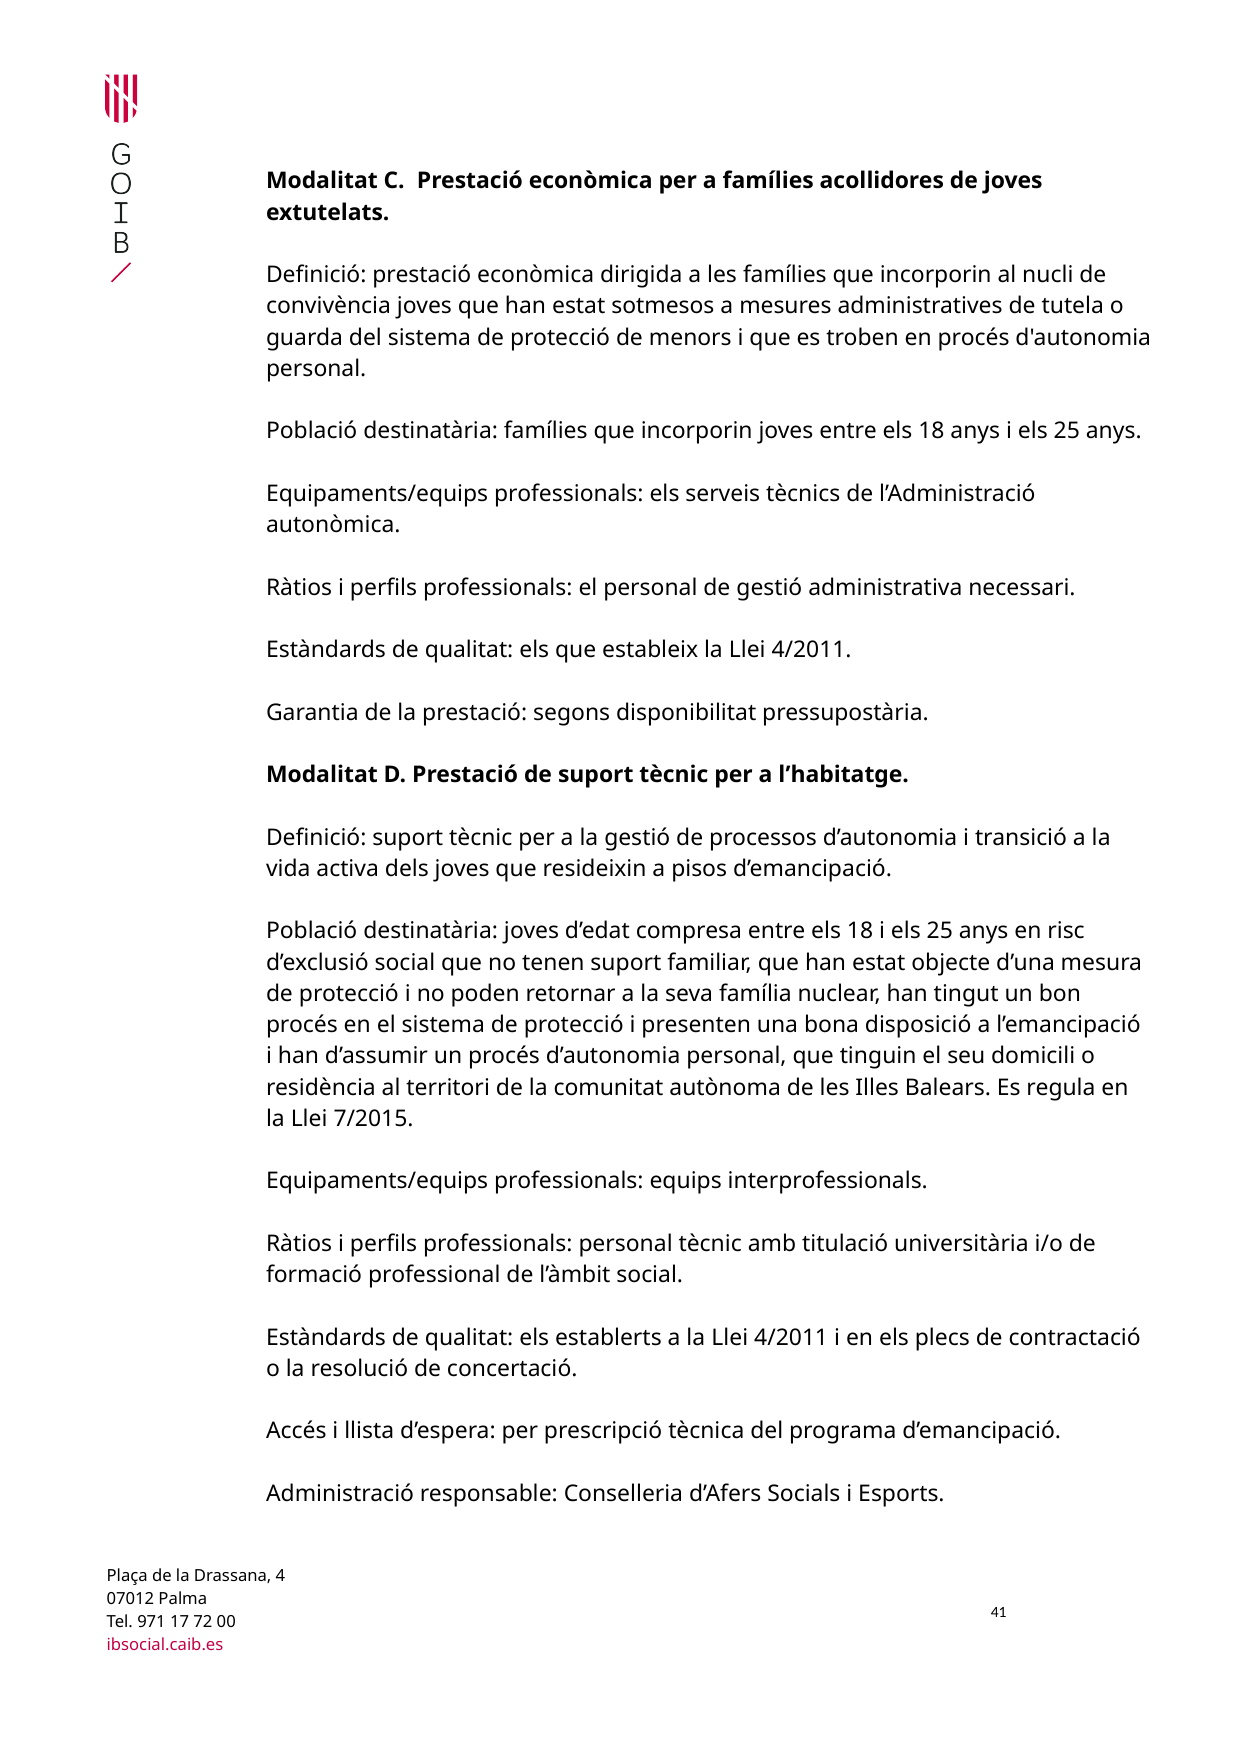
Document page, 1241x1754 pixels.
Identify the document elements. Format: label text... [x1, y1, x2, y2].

text Ràtios i perfils professionals: personal tècnic amb titulació universitària i/o de formació professional de l’àmbit social. [266, 1227, 1152, 1289]
text Modalitat D. Prestació de suport tècnic per a l’habitatge. [266, 758, 1152, 789]
text Definició: suport tècnic per a la gestió de processos d’autonomia i transició a la vida activa dels joves que resideixin a pisos d’emancipació. [266, 820, 1152, 883]
text Accés i llista d’espera: per prescripció tècnica del programa d’emancipació. [266, 1414, 1152, 1445]
text Equipaments/equips professionals: equips interprofessionals. [266, 1164, 1152, 1195]
text Estàndards de qualitat: els establerts a la Llei 4/2011 i en els plecs de contractació o la resolució de concertació. [266, 1320, 1152, 1383]
text Modalitat C. Prestació econòmica per a famílies acollidores de joves extutelats. [266, 164, 1152, 227]
text Administració responsable: Conselleria d’Afers Socials i Esports. [266, 1477, 1152, 1508]
text Ràtios i perfils professionals: el personal de gestió administrativa necessari. [266, 570, 1152, 602]
text Garantia de la prestació: segons disponibilitat pressupostària. [266, 695, 1152, 727]
picture [76, 51, 166, 313]
text Població destinatària: joves d’edat compresa entre els 18 i els 25 anys en risc d’exclusió social que no tenen suport familiar, que han estat objecte d’una mesura de protecció i no poden retornar a la seva família nuclear, han tingut un bon procés en el sistema de protecció i presenten una bona disposició a l’emancipació i han d’assumir un procés d’autonomia personal, que tinguin el seu domicili o residència al territori de la comunitat autònoma de les Illes Balears. Es regula en la Llei 7/2015. [266, 914, 1152, 1133]
text Equipaments/equips professionals: els serveis tècnics de l’Administració autonòmica. [266, 477, 1152, 539]
text Població destinatària: famílies que incorporin joves entre els 18 anys i els 25 anys. [266, 414, 1152, 445]
text Definició: prestació econòmica dirigida a les famílies que incorporin al nucli de convivència joves que han estat sotmesos a mesures administratives de tutela o guarda del sistema de protecció de menors i que es troben en procés d'autonomia personal. [266, 258, 1152, 383]
text Estàndards de qualitat: els que estableix la Llei 4/2011. [266, 633, 1152, 664]
